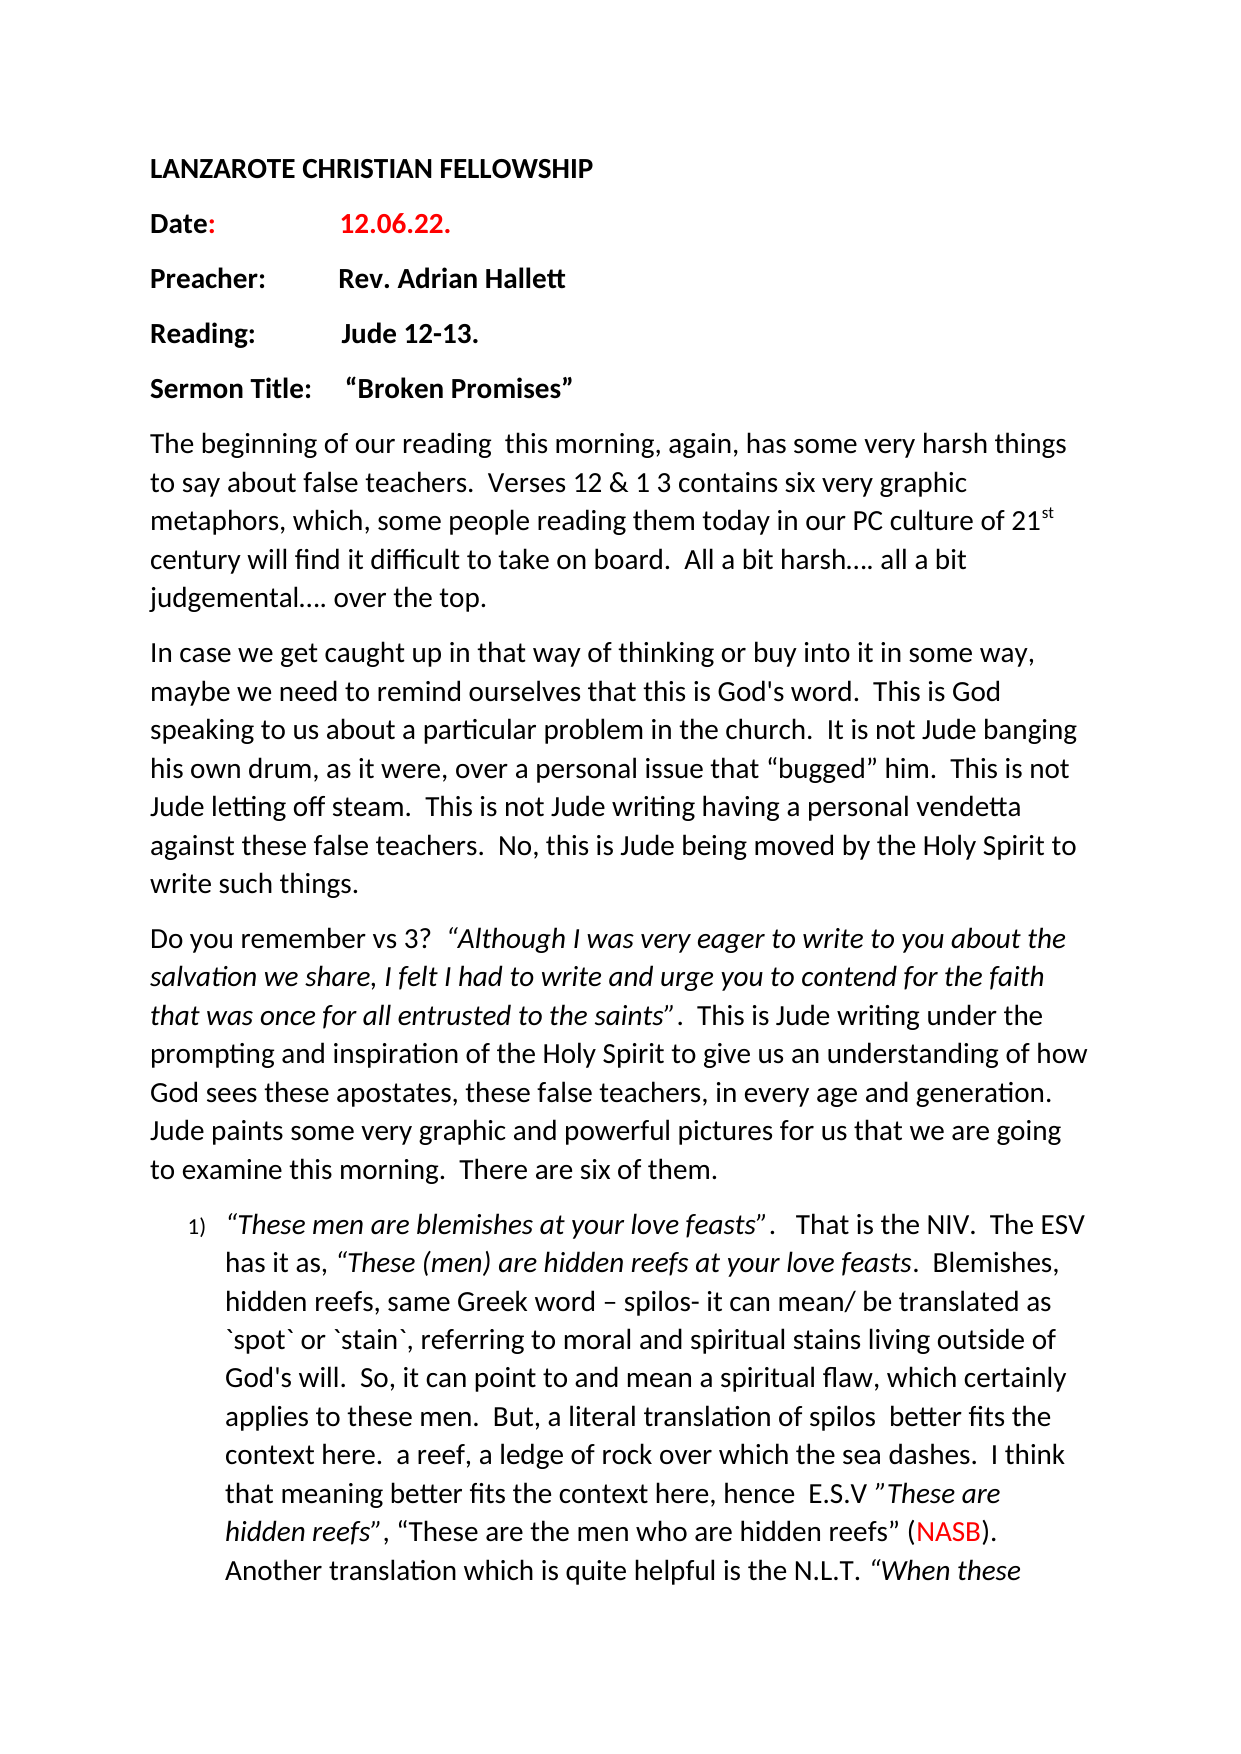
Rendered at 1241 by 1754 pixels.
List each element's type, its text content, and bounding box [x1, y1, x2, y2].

text Preacher: Rev. Adrian Hallett [150, 260, 1090, 296]
text The beginning of our reading this morning, again, has some very harsh things to say about false teachers. Verses 12 & 1 3 contains six very graphic metaphors, which, some people reading them today in our PC culture of 21st century will find it difficult to take on board. All a bit harsh…. all a bit judgemental…. over the top. [150, 426, 1090, 615]
text In case we get caught up in that way of thinking or buy into it in some way, maybe we need to remind ourselves that this is God's word. This is God speaking to us about a particular problem in the church. It is not Jude banging his own drum, as it were, over a personal issue that “bugged” him. This is not Jude letting off steam. This is not Jude writing having a personal vendetta against these false teachers. No, this is Jude being moved by the Holy Spirit to write such things. [150, 634, 1090, 901]
list “These men are blemishes at your love feasts”. That is the NIV. The ESV has it as, “These (men) are hidden reefs at your love feasts. Blemishes, hidden reefs, same Greek word – spilos- it can mean/ be translated as `spot` or `stain`, referring to moral and spiritual stains living outside of God's will. So, it can point to and mean a spiritual flaw, which certainly applies to these men. But, a literal translation of spilos better fits the context here. a reef, a ledge of rock over which the sea dashes. I think that meaning better fits the context here, hence E.S.V ”These are hidden reefs”, “These are the men who are hidden reefs” (NASB). Another translation which is quite helpful is the N.L.T. “When these [187, 1206, 1090, 1587]
text Date: 12.06.22. [150, 205, 1090, 241]
text Sermon Title: “Broken Promises” [150, 370, 1090, 406]
text LANZAROTE CHRISTIAN FELLOWSHIP [150, 150, 1090, 186]
text Do you remember vs 3? “Although I was very eager to write to you about the salvation we share, I felt I had to write and urge you to contend for the faith that was once for all entrusted to the saints”. This is Jude writing under the prompting and inspiration of the Holy Spirit to give us an understanding of how God sees these apostates, these false teachers, in every age and generation. Jude paints some very graphic and powerful pictures for us that we are going to examine this morning. There are six of them. [150, 920, 1090, 1186]
text Reading: Jude 12-13. [150, 315, 1090, 351]
